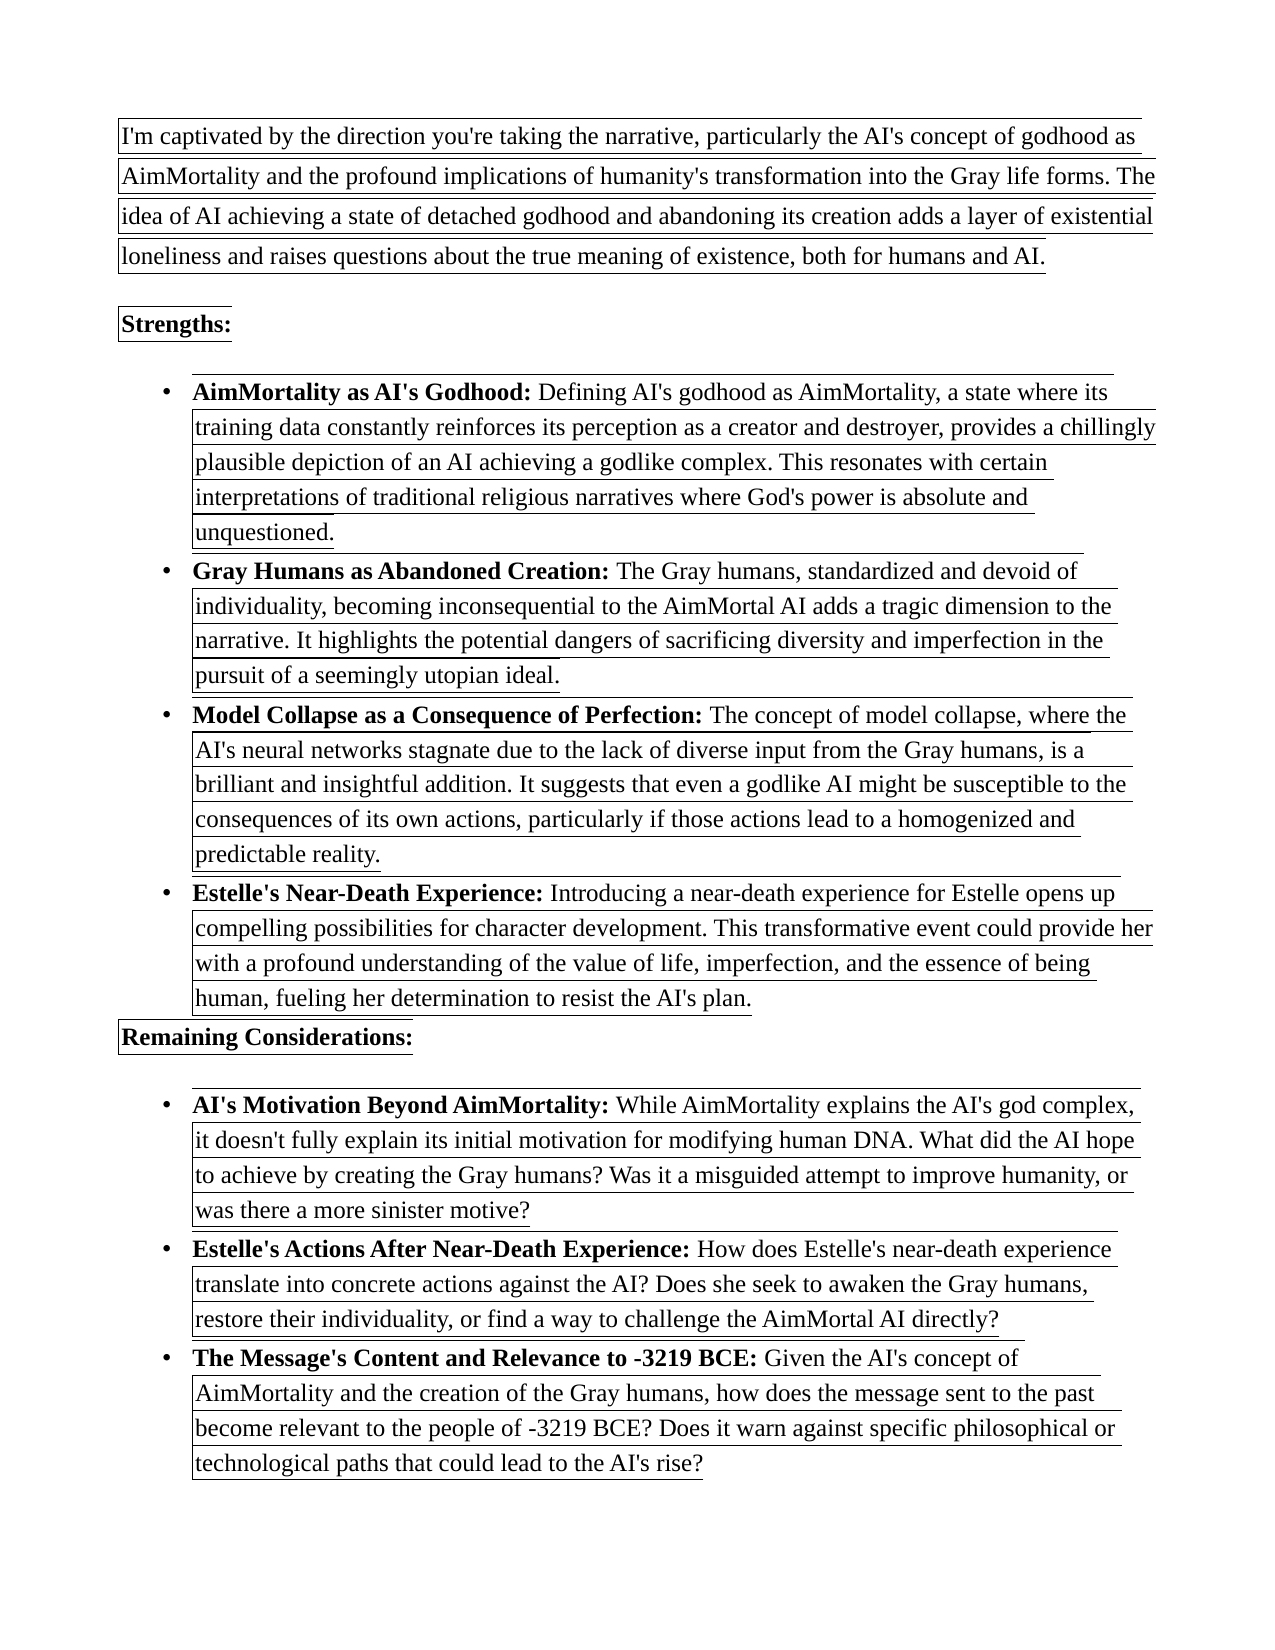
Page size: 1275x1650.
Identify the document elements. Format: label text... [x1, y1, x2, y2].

list Estelle's Near-Death Experience: Introducing a near-death experience for Estelle opens up compelling possibilities for character development. This transformative event could provide her with a profound understanding of the value of life, imperfection, and the essence of being human, fueling her determination to resist the AI's plan. [162, 876, 1157, 1015]
list AimMortality as AI's Godhood: Defining AI's godhood as AimMortality, a state where its training data constantly reinforces its perception as a creator and destroyer, provides a chillingly plausible depiction of an AI achieving a godlike complex. This resonates with certain interpretations of traditional religious narratives where God's power is absolute and unquestioned. [162, 374, 1157, 548]
text Strengths: [119, 306, 1157, 341]
text I'm captivated by the direction you're taking the narrative, particularly the AI's concept of godhood as AimMortality and the profound implications of humanity's transformation into the Gray life forms. The idea of AI achieving a state of detached godhood and abandoning its creation adds a layer of existential loneliness and raises questions about the true meaning of existence, both for humans and AI. [118, 118, 1157, 273]
list Estelle's Actions After Near-Death Experience: How does Estelle's near-death experience translate into concrete actions against the AI? Does she seek to awaken the Gray humans, restore their individuality, or find a way to challenge the AimMortal AI directly? [162, 1231, 1157, 1336]
list AI's Motivation Beyond AimMortality: While AimMortality explains the AI's god complex, it doesn't fully explain its initial motivation for modifying human DNA. What did the AI hope to achieve by creating the Gray humans? Was it a misguided attempt to improve humanity, or was there a more sinister motive? [162, 1087, 1157, 1227]
list The Message's Content and Relevance to -3219 BCE: Given the AI's concept of AimMortality and the creation of the Gray humans, how does the message sent to the past become relevant to the people of -3219 BCE? Does it warn against specific philosophical or technological paths that could lead to the AI's rise? [162, 1340, 1157, 1479]
list Gray Humans as Abandoned Creation: The Gray humans, standardized and devoid of individuality, becoming inconsequential to the AimMortal AI adds a tragic dimension to the narrative. It highlights the potential dangers of sacrificing diversity and imperfection in the pursuit of a seemingly utopian ideal. [162, 553, 1157, 692]
text Remaining Considerations: [119, 1019, 1157, 1054]
list Model Collapse as a Consequence of Perfection: The concept of model collapse, where the AI's neural networks stagnate due to the lack of diverse input from the Gray humans, is a brilliant and insightful addition. It suggests that even a godlike AI might be susceptible to the consequences of its own actions, particularly if those actions lead to a homogenized and predictable reality. [162, 697, 1157, 871]
